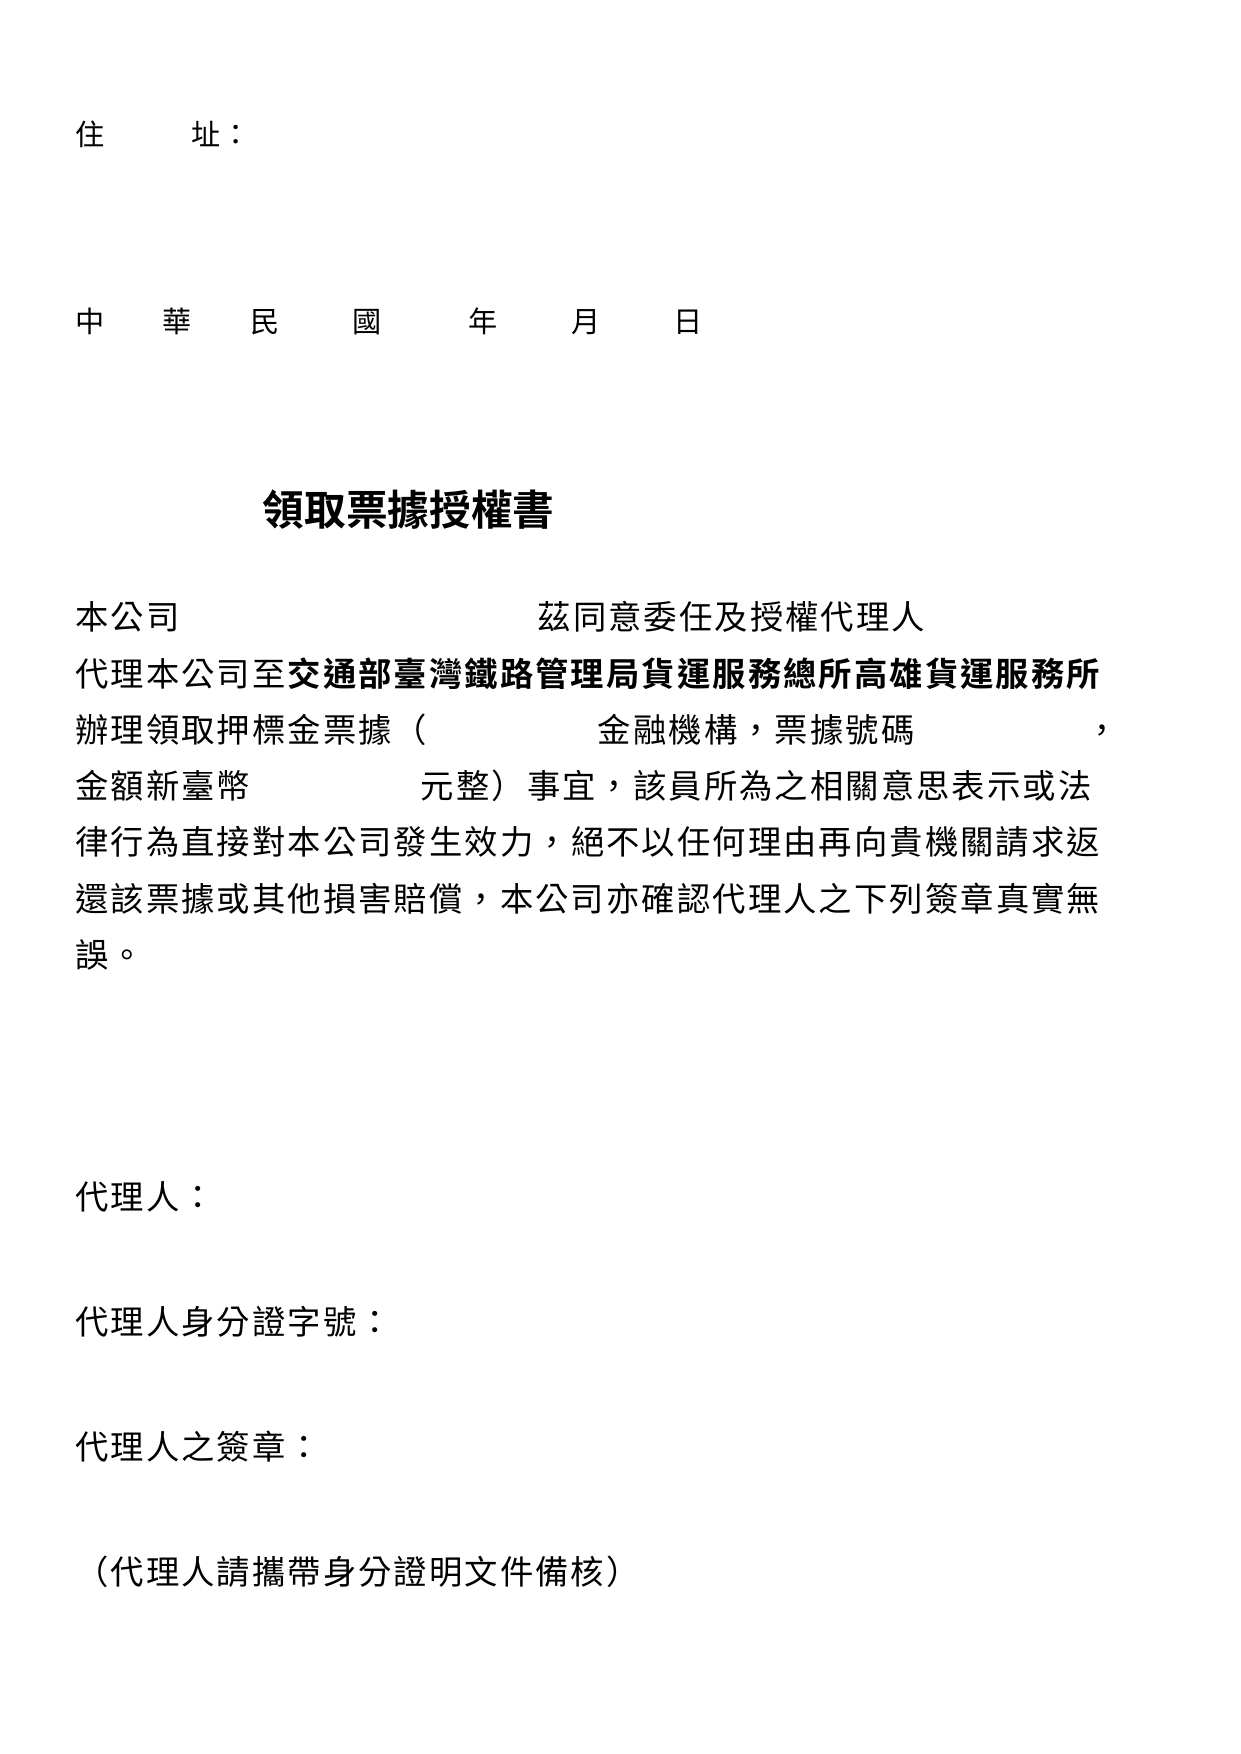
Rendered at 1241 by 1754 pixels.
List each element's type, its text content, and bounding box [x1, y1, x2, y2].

text 中 華 民 國 年 月 日 [75, 278, 1125, 341]
text 代理人之簽章： [75, 1403, 1051, 1466]
text 住 址： [75, 91, 1125, 153]
text （代理人請攜帶身分證明文件備核） [75, 1528, 1051, 1591]
text 代理人： [75, 1153, 1051, 1216]
text 代理人身分證字號： [75, 1278, 1051, 1341]
text 領取票據授權書 [262, 466, 937, 528]
text 本公司 茲同意委任及授權代理人 代理本公司至交通部臺灣鐵路管理局貨運服務總所高雄貨運服務所辦理領取押標金票據（ 金融機構，票據號碼 ，金額新臺幣 元整）事宜，該員所為之相關意思表示或法律行為直接對本公司發生效力，絕不以任何理由再向貴機關請求返還該票據或其他損害賠償，本公司亦確認代理人之下列簽章真實無誤。 [75, 585, 1121, 978]
